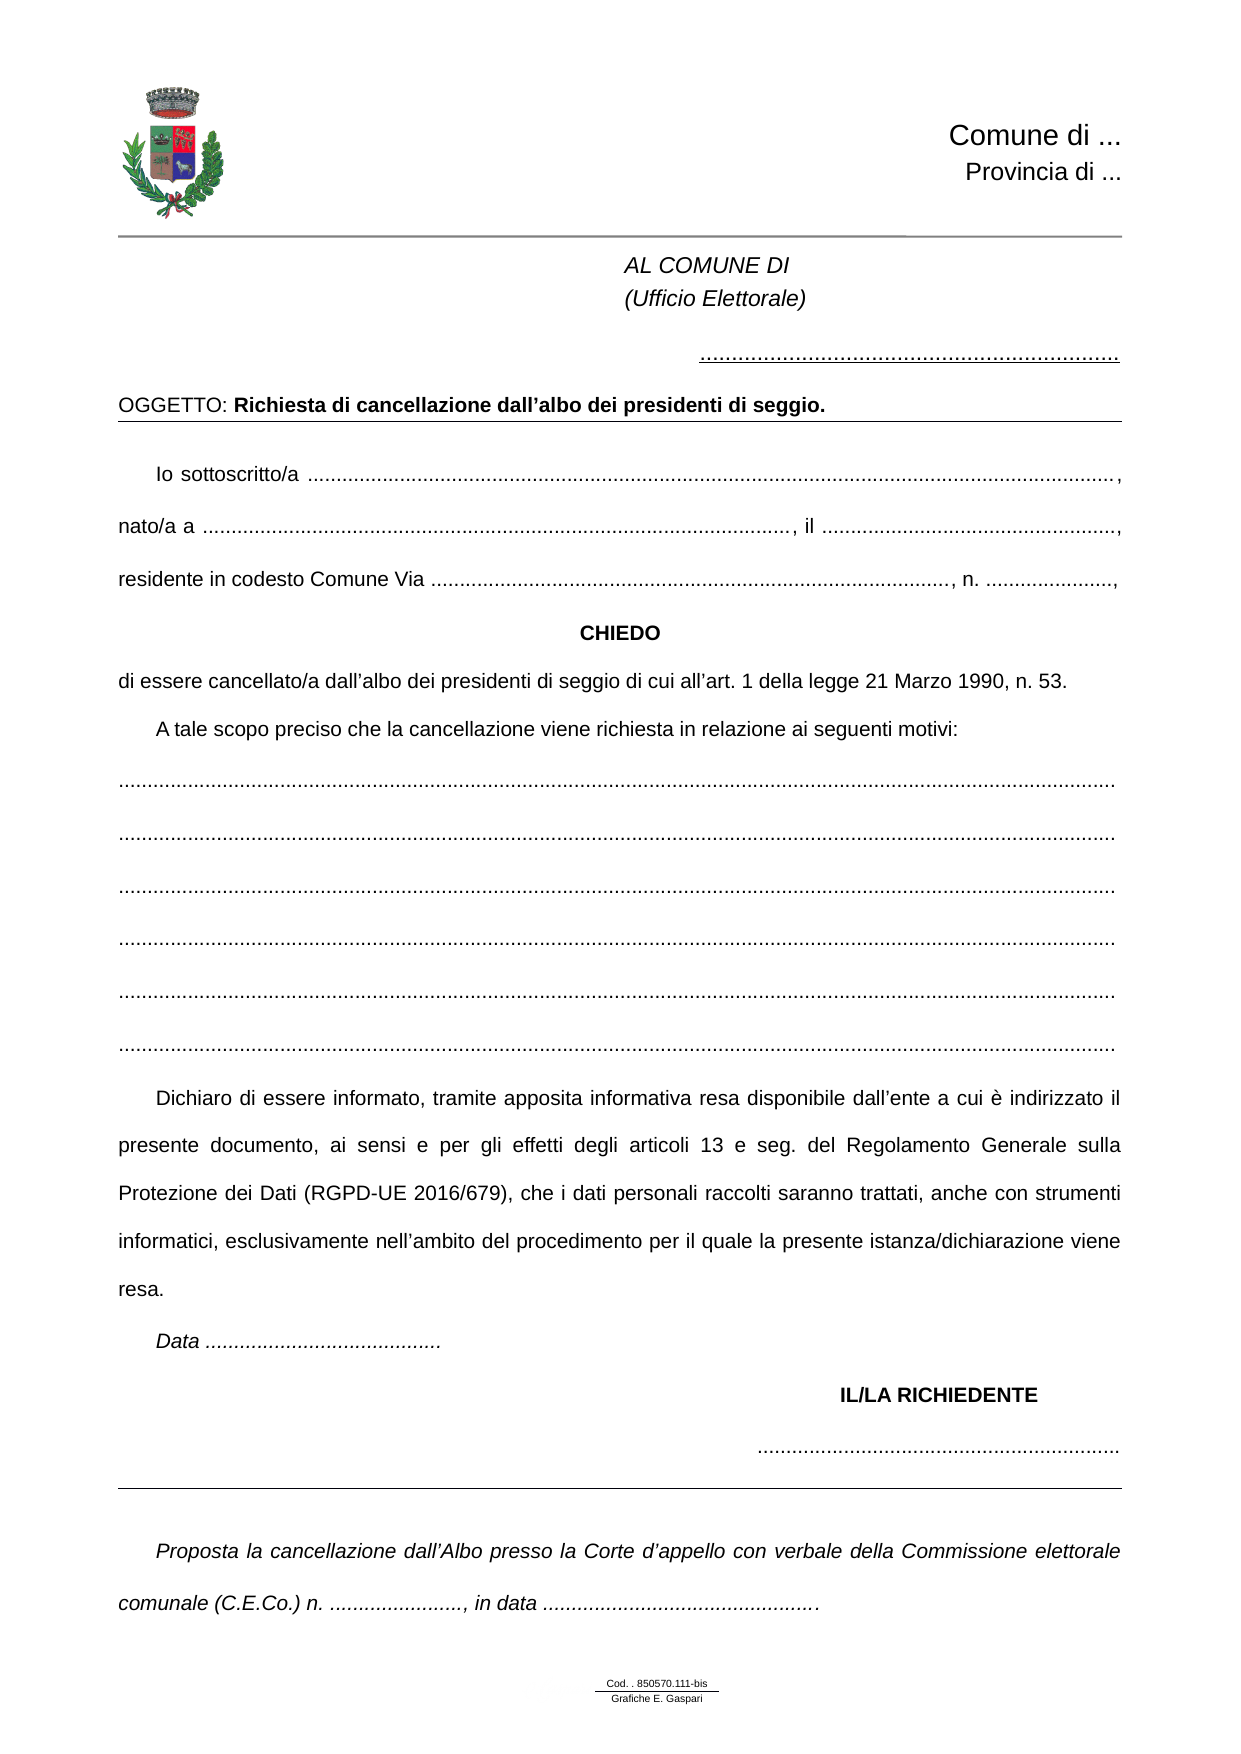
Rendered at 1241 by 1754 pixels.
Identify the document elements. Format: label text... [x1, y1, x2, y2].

text Dichiaro di essere informato, tramite apposita informativa resa disponibile dall’ente a cui è indirizzato il presente documento, ai sensi e per gli effetti degli articoli 13 e seg. del Regolamento Generale sulla Protezione dei Dati (RGPD-UE 2016/679), che i dati personali raccolti saranno trattati, anche con strumenti informatici, esclusivamente nell’ambito del procedimento per il quale la presente istanza/dichiarazione viene resa. [118, 1085, 1122, 1301]
picture [122, 87, 224, 219]
text ............................................................................................................................................................................. ............................................................................................................................................................................. ............................................................................................................................................................................. ............................................................................................................................................................................. ............................................................................................................................................................................. ............................................................................................................................................................................. [118, 764, 1122, 1057]
text (Ufficio Elettorale) [624, 285, 1122, 311]
text di essere cancellato/a dall’albo dei presidenti di seggio di cui all’art. 1 della legge 21 Marzo 1990, n. 53. [118, 668, 1122, 692]
text OGGETTO: Richiesta di cancellazione dall’albo dei presidenti di seggio. [118, 393, 1122, 421]
text ............................................................... [756, 1430, 1122, 1459]
text Comune di ... [224, 118, 1122, 152]
text Data ......................................... [118, 1325, 1122, 1354]
subtitle IL/LA RICHIEDENTE [756, 1382, 1122, 1406]
text .................................................................. [624, 337, 1122, 366]
text Io sottoscritto/a ............................................................................................................................................, nato/a a ......................................................................................................, il ..................................................., residente in codesto Comune Via .........................................................................................., n. ......................, [118, 458, 1122, 592]
text Proposta la cancellazione dall’Albo presso la Corte d’appello con verbale della Commissione elettorale comunale (C.E.Co.) n. ......................., in data ................................................ [118, 1536, 1122, 1616]
text A tale scopo preciso che la cancellazione viene richiesta in relazione ai seguenti motivi: [118, 716, 1122, 740]
subtitle CHIEDO [118, 621, 1122, 644]
text Provincia di ... [224, 157, 1122, 185]
subtitle AL COMUNE DI [624, 252, 1122, 278]
